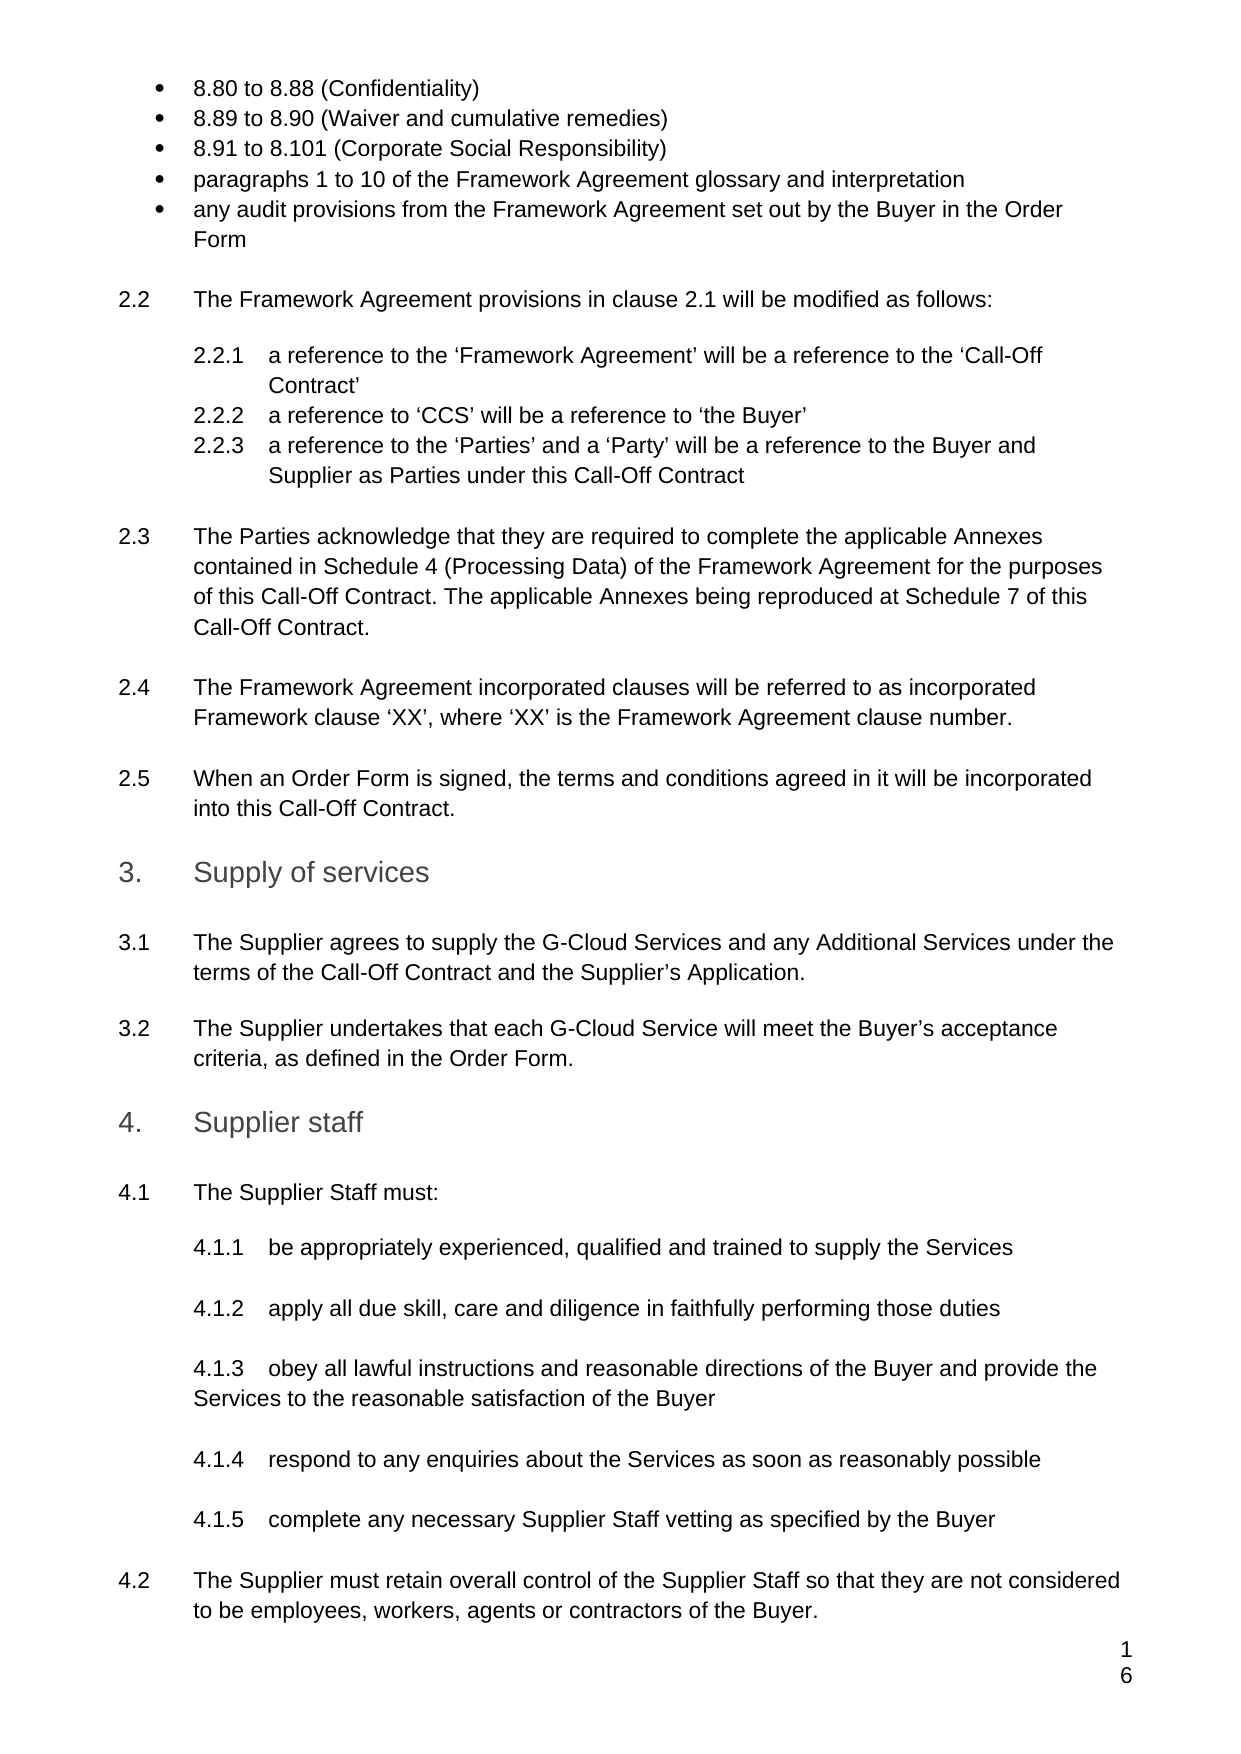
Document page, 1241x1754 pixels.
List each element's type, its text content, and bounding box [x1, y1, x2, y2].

subtitle 3. Supply of services [118, 855, 1122, 889]
text 2.3 The Parties acknowledge that they are required to complete the applicable Annexes contained in Schedule 4 (Processing Data) of the Framework Agreement for the purposes of this Call-Off Contract. The applicable Annexes being reproduced at Schedule 7 of this Call-Off Contract. [118, 523, 1122, 640]
text 2.2.1 a reference to the ‘Framework Agreement’ will be a reference to the ‘Call-Off Contract’ [193, 342, 1122, 398]
list 8.80 to 8.88 (Confidentiality) [156, 75, 1122, 101]
text 2.2 The Framework Agreement provisions in clause 2.1 will be modified as follows: [118, 286, 1122, 313]
text 4.2 The Supplier must retain overall control of the Supplier Staff so that they are not considered to be employees, workers, agents or contractors of the Buyer. [118, 1567, 1122, 1623]
list any audit provisions from the Framework Agreement set out by the Buyer in the Order Form [156, 196, 1122, 252]
text 4.1.1 be appropriately experienced, qualified and trained to supply the Services [118, 1234, 1122, 1261]
text 3.1 The Supplier agrees to supply the G-Cloud Services and any Additional Services under the terms of the Call-Off Contract and the Supplier’s Application. [118, 929, 1122, 986]
text 2.5 When an Order Form is signed, the terms and conditions agreed in it will be incorporated into this Call-Off Contract. [118, 764, 1122, 821]
text 4.1.2 apply all due skill, care and diligence in faithfully performing those duties [118, 1295, 1122, 1321]
text 2.2.3 a reference to the ‘Parties’ and a ‘Party’ will be a reference to the Buyer and Supplier as Parties under this Call-Off Contract [193, 432, 1122, 489]
text 4.1.5 complete any necessary Supplier Staff vetting as specified by the Buyer [118, 1506, 1122, 1533]
list 8.91 to 8.101 (Corporate Social Responsibility) [156, 135, 1122, 162]
text 4.1 The Supplier Staff must: [118, 1179, 1122, 1206]
list paragraphs 1 to 10 of the Framework Agreement glossary and interpretation [156, 166, 1122, 192]
subtitle 4. Supplier staff [118, 1105, 1122, 1139]
text 2.2.2 a reference to ‘CCS’ will be a reference to ‘the Buyer’ [118, 402, 1122, 428]
list 8.89 to 8.90 (Waiver and cumulative remedies) [156, 105, 1122, 132]
text 3.2 The Supplier undertakes that each G-Cloud Service will meet the Buyer’s acceptance criteria, as defined in the Order Form. [118, 1014, 1122, 1071]
text 2.4 The Framework Agreement incorporated clauses will be referred to as incorporated Framework clause ‘XX’, where ‘XX’ is the Framework Agreement clause number. [118, 674, 1122, 731]
text 4.1.3 obey all lawful instructions and reasonable directions of the Buyer and provide the Services to the reasonable satisfaction of the Buyer [193, 1355, 1122, 1412]
text 4.1.4 respond to any enquiries about the Services as soon as reasonably possible [118, 1446, 1122, 1472]
